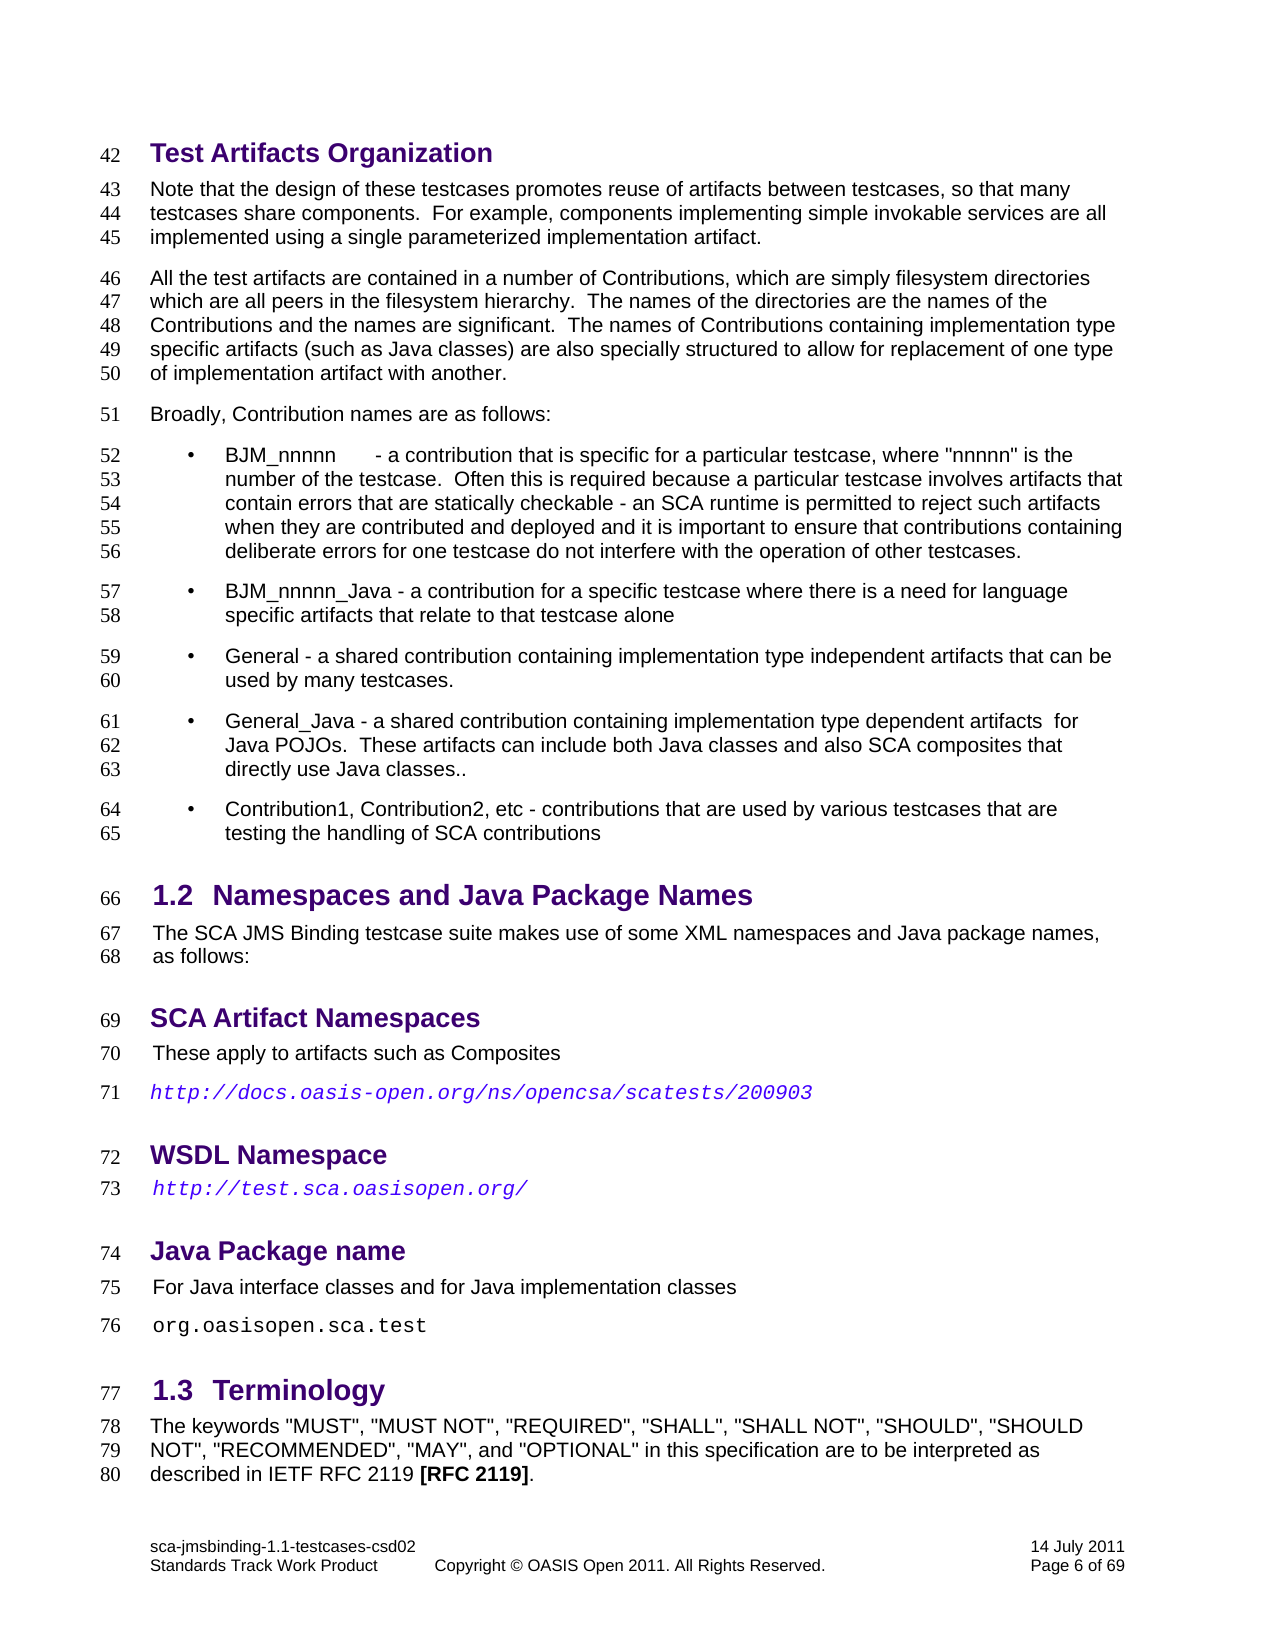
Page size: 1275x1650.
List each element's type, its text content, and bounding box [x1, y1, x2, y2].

list Contribution1, Contribution2, etc - contributions that are used by various testcases that are testing the handling of SCA contributions [187, 797, 1125, 845]
subtitle Java Package name [150, 1235, 1125, 1267]
text Note that the design of these testcases promotes reuse of artifacts between testcases, so that many testcases share components. For example, components implementing simple invokable services are all implemented using a single parameterized implementation artifact. [150, 177, 1125, 249]
text All the test artifacts are contained in a number of Contributions, which are simply filesystem directories which are all peers in the filesystem hierarchy. The names of the directories are the names of the Contributions and the names are significant. The names of Contributions containing implementation type specific artifacts (such as Java classes) are also specially structured to allow for replacement of one type of implementation artifact with another. [150, 265, 1125, 385]
text http://test.sca.oasisopen.org/ [152, 1178, 1125, 1202]
text These apply to artifacts such as Composites [152, 1041, 1125, 1065]
list General - a shared contribution containing implementation type independent artifacts that can be used by many testcases. [187, 644, 1125, 692]
subtitle WSDL Namespace [150, 1139, 1125, 1170]
text The SCA JMS Binding testcase suite makes use of some XML namespaces and Java package names, as follows: [152, 920, 1125, 968]
list General_Java - a shared contribution containing implementation type dependent artifacts for Java POJOs. These artifacts can include both Java classes and also SCA composites that directly use Java classes.. [187, 708, 1125, 780]
list BJM_nnnnn - a contribution that is specific for a particular testcase, where "nnnnn" is the number of the testcase. Often this is required because a particular testcase involves artifacts that contain errors that are statically checkable - an SCA runtime is permitted to reject such artifacts when they are contributed and deployed and it is important to ensure that contributions containing deliberate errors for one testcase do not interfere with the operation of other testcases. [187, 442, 1125, 562]
text The keywords "MUST", "MUST NOT", "REQUIRED", "SHALL", "SHALL NOT", "SHOULD", "SHOULD NOT", "RECOMMENDED", "MAY", and "OPTIONAL" in this specification are to be interpreted as described in IETF RFC 2119 [RFC 2119]. [150, 1414, 1125, 1486]
list BJM_nnnnn_Java - a contribution for a specific testcase where there is a need for language specific artifacts that relate to that testcase alone [187, 579, 1125, 627]
text For Java interface classes and for Java implementation classes [152, 1275, 1125, 1299]
text Broadly, Contribution names are as follows: [150, 402, 1125, 426]
subtitle Namespaces and Java Package Names [152, 878, 1125, 912]
text org.oasisopen.sca.test [152, 1316, 1125, 1339]
subtitle SCA Artifact Namespaces [150, 1002, 1125, 1033]
text http://docs.oasis-open.org/ns/opencsa/scatests/200903 [150, 1082, 1125, 1105]
subtitle Terminology [152, 1372, 1125, 1406]
subtitle Test Artifacts Organization [150, 137, 1125, 168]
